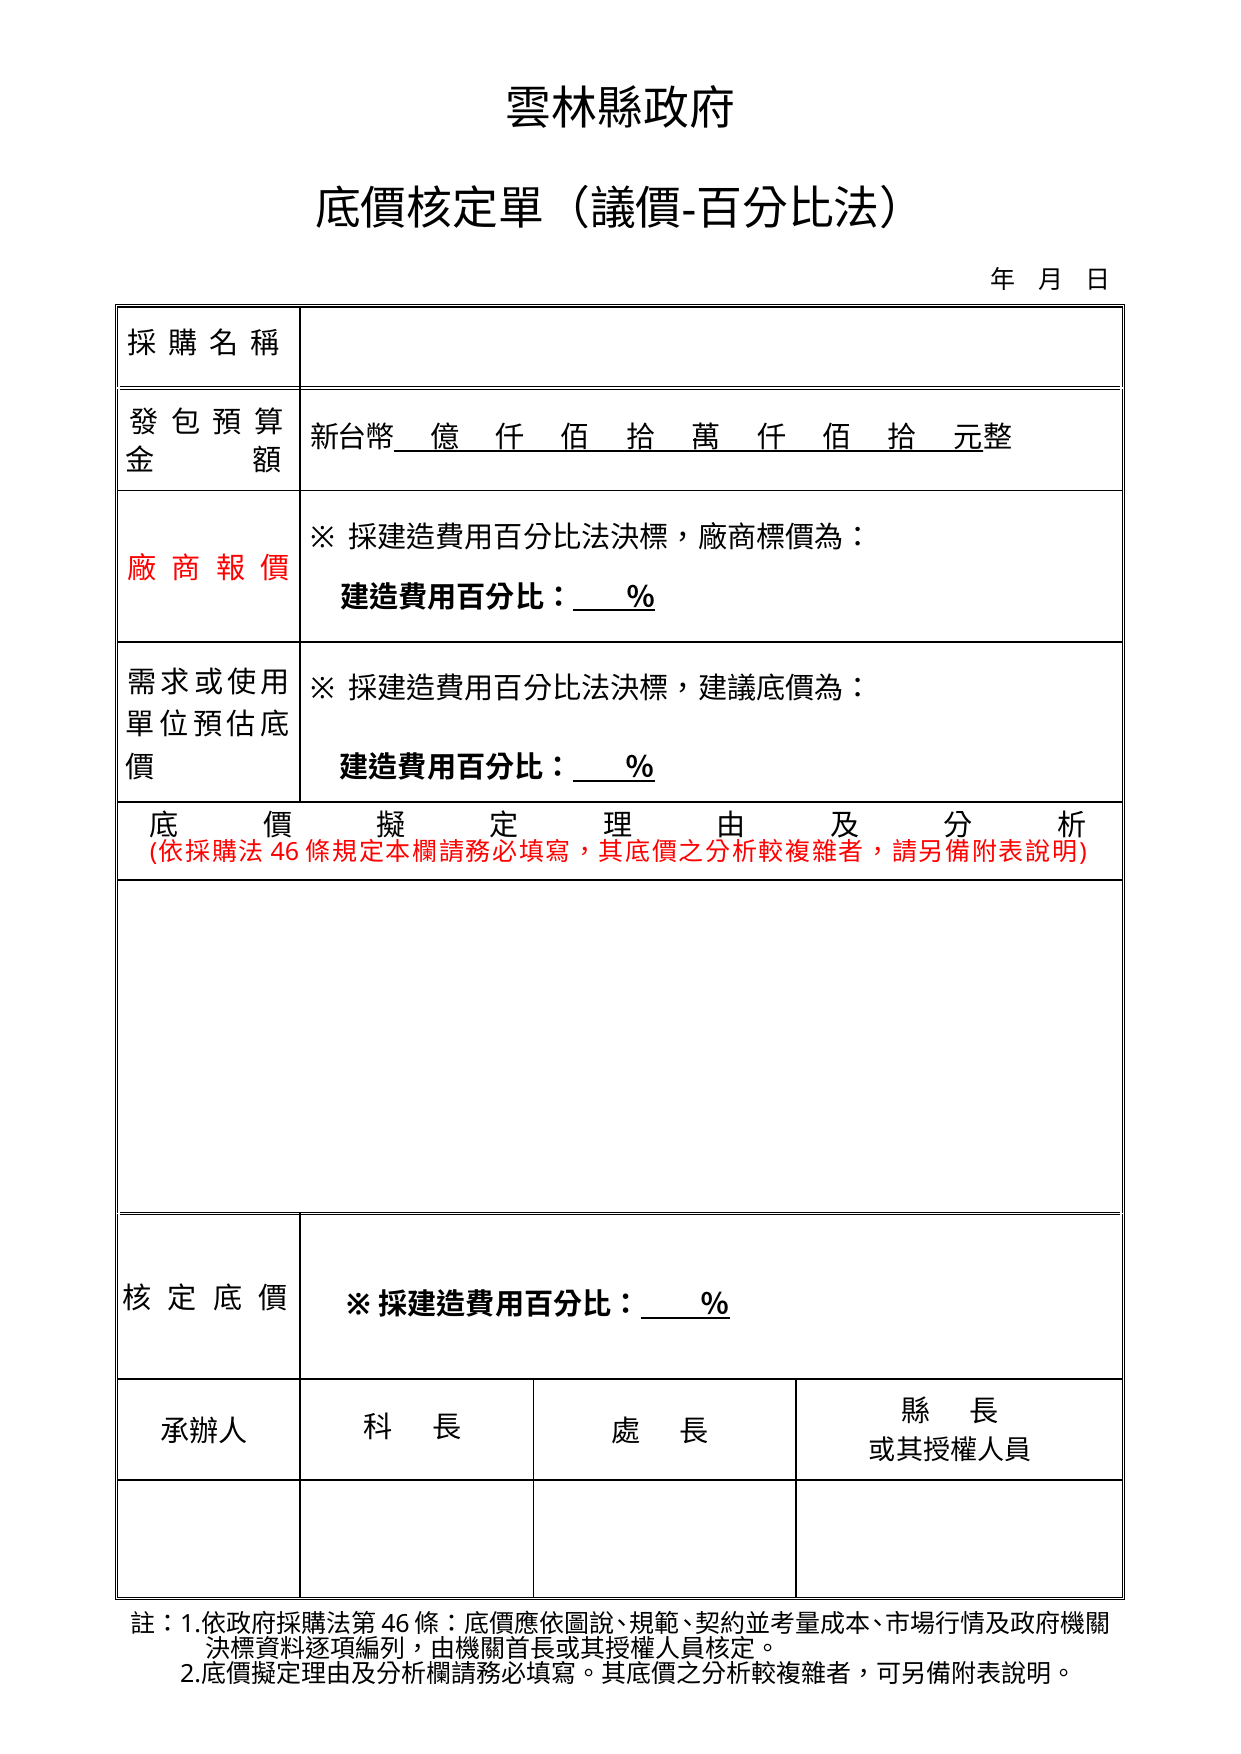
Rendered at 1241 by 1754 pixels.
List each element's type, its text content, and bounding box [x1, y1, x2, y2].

table_cell 科 長 [301, 1380, 533, 1479]
table_cell 處 長 [534, 1380, 795, 1479]
text 底價核定單（議價-百分比法） [130, 171, 1110, 247]
text 2.底價擬定理由及分析欄請務必填寫。其底價之分析較複雜者，可另備附表說明。 [130, 1663, 1110, 1688]
table_header 採購名稱 [118, 308, 299, 386]
table_cell 核定底價 [118, 1212, 299, 1378]
text 年 月 日 [130, 259, 1110, 304]
table_cell 廠商報價 [118, 491, 299, 641]
text 註：1.依政府採購法第46條：底價應依圖說、規範、契約並考量成本、市場行情及政府機關決標資料逐項編列，由機關首長或其授權人員核定。 [130, 1613, 1110, 1663]
table_cell [534, 1481, 795, 1597]
table_cell [301, 1481, 533, 1597]
table_cell 承辦人 [118, 1380, 299, 1479]
table_cell 發包預算 金額 [116, 386, 299, 490]
table_header [301, 308, 1122, 386]
table_cell ※ 採建造費用百分比： ％ [301, 1212, 1122, 1378]
table_cell 需求或使用單位預估底價 [118, 643, 299, 801]
table_cell 底價擬定理由及分析 (依採購法46條規定本欄請務必填寫，其底價之分析較複雜者，請另備附表說明) [118, 803, 1122, 879]
table_cell [797, 1481, 1122, 1597]
text 雲林縣政府 [130, 72, 1110, 146]
table_cell [118, 1481, 299, 1597]
table_cell 新台幣 億 仟 佰 拾 萬 仟 佰 拾 元整 [301, 386, 1124, 490]
table_cell [118, 881, 1122, 1212]
table_cell 採建造費用百分比法決標，廠商標價為： 建造費用百分比： ％ [301, 491, 1122, 641]
table_cell 採建造費用百分比法決標，建議底價為： 建造費用百分比： ％ [301, 643, 1122, 801]
table_cell 縣 長 或其授權人員 [797, 1380, 1122, 1479]
